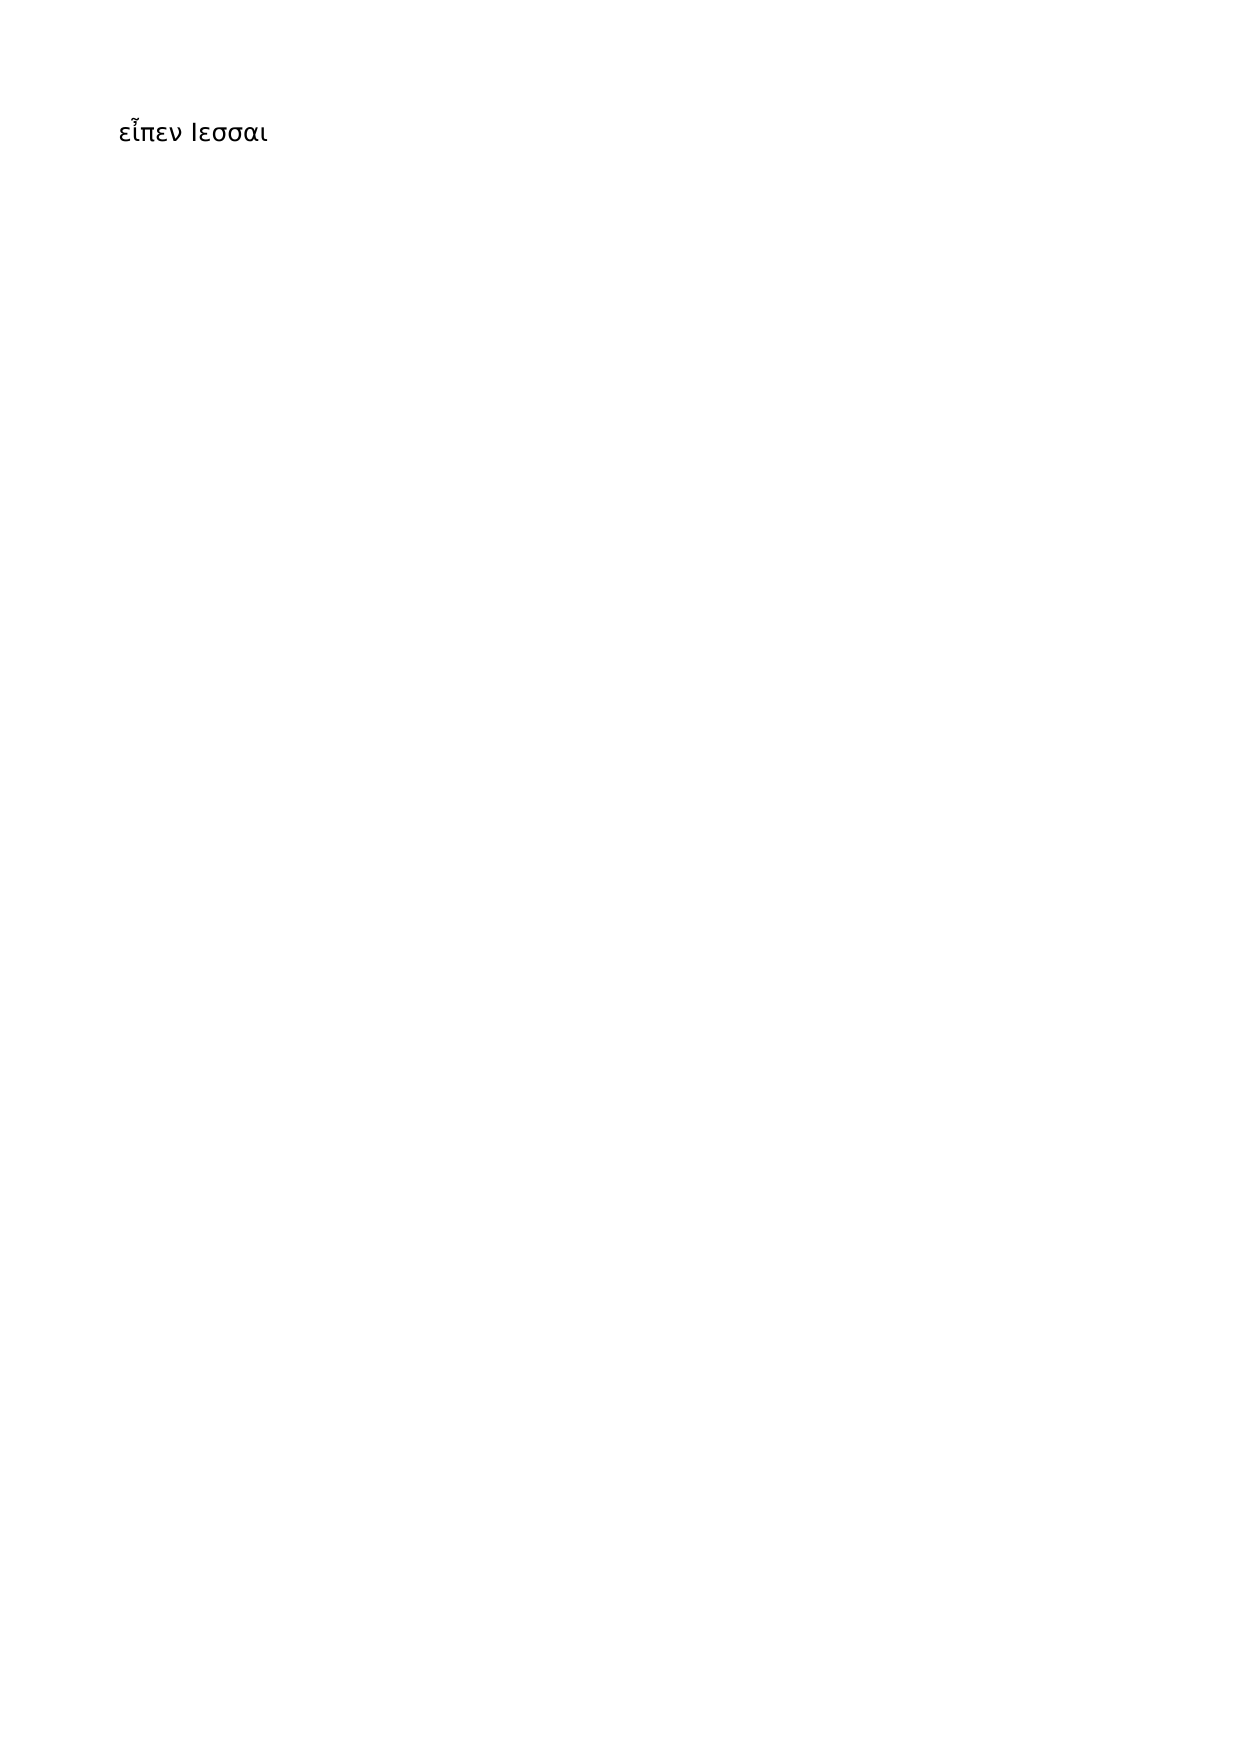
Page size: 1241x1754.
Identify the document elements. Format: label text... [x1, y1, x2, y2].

text εἶπεν Ιεσσαι [118, 118, 1122, 147]
